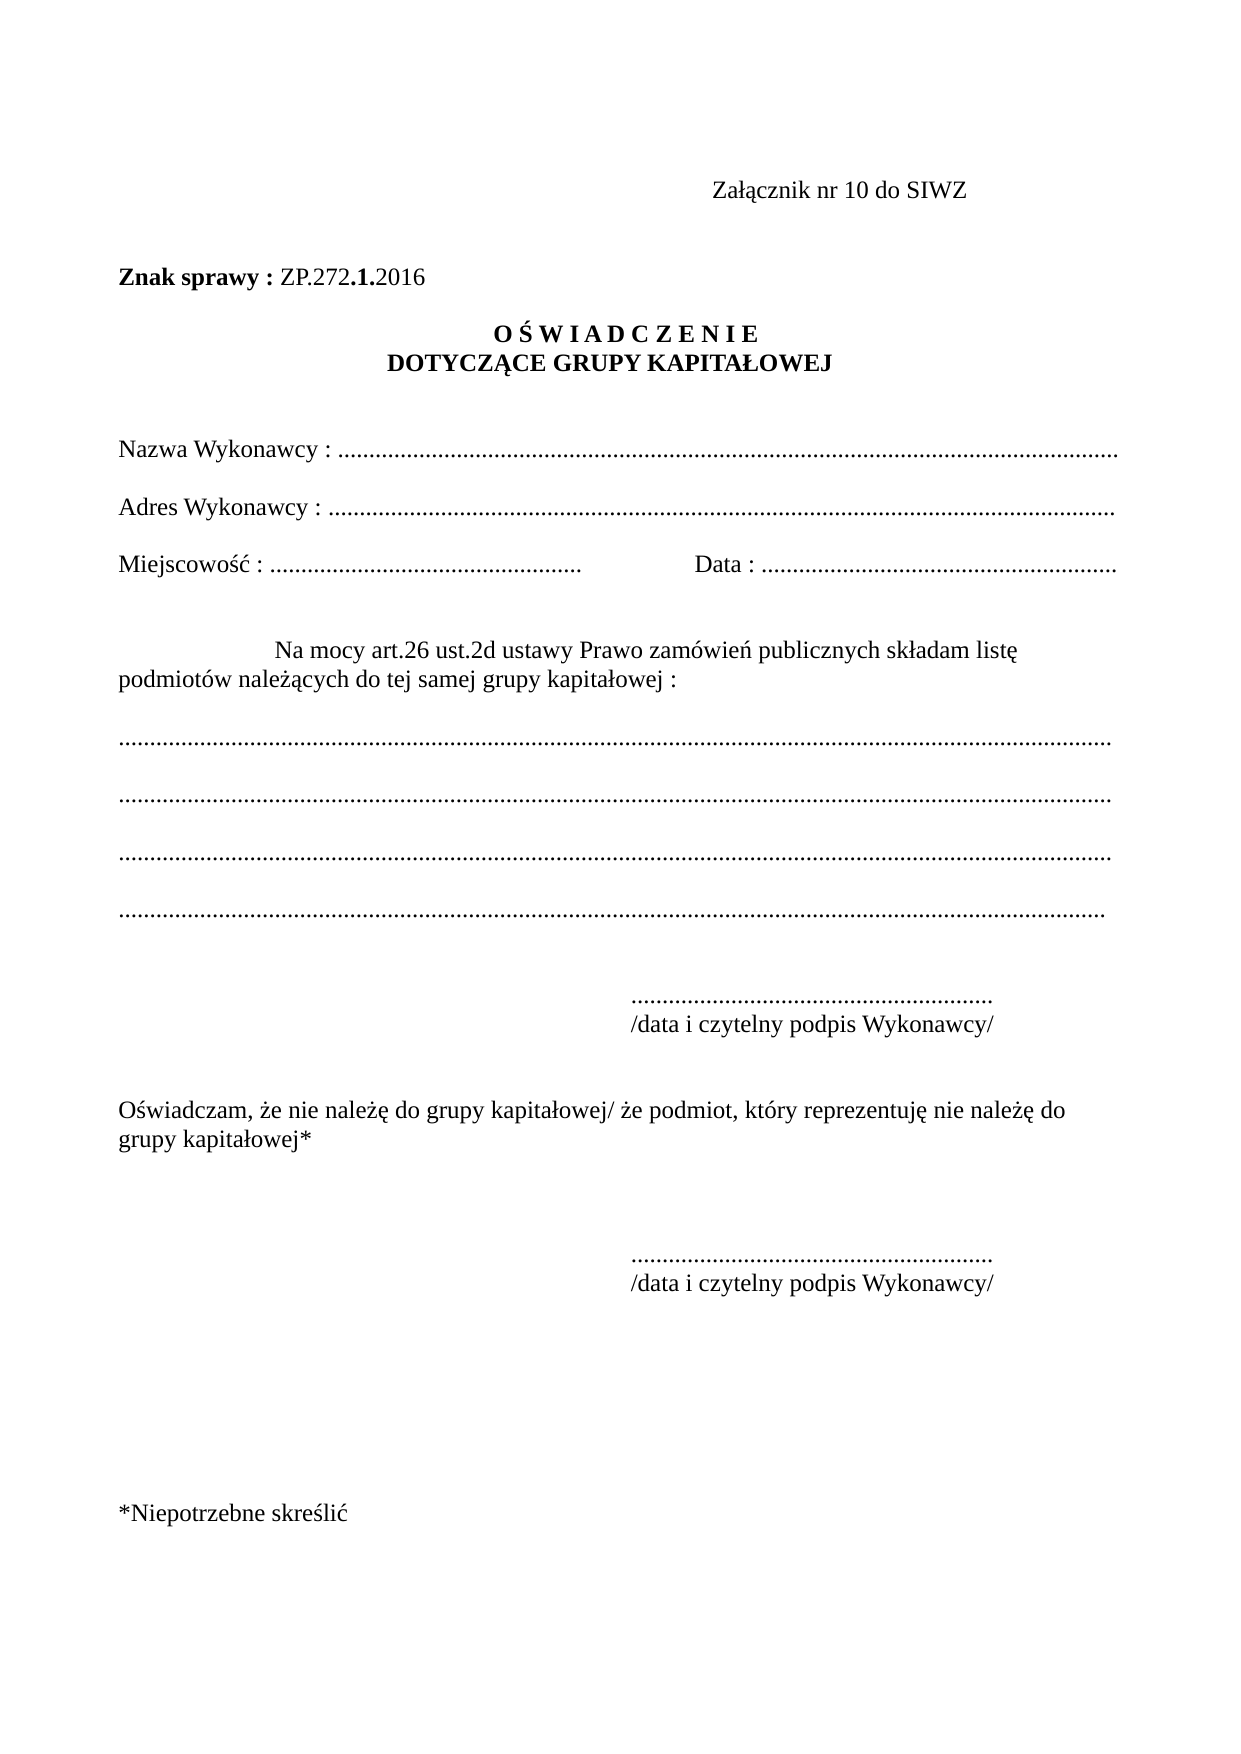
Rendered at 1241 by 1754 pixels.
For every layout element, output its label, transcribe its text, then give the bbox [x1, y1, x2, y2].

text /data i czytelny podpis Wykonawcy/ [118, 1009, 1122, 1038]
text O Ś W I A D C Z E N I E [118, 319, 1122, 348]
text /data i czytelny podpis Wykonawcy/ [118, 1268, 1122, 1297]
text ............................................................................................................................................................... [118, 837, 1122, 866]
text .......................................................... [118, 1239, 1122, 1268]
text Załącznik nr 10 do SIWZ [118, 176, 1122, 204]
text Nazwa Wykonawcy : ............................................................................................................................. [118, 434, 1122, 463]
text .............................................................................................................................................................. [118, 894, 1122, 923]
text ............................................................................................................................................................... [118, 779, 1122, 808]
text Miejscowość : .................................................. Data : ......................................................... [118, 549, 1122, 578]
text Oświadczam, że nie należę do grupy kapitałowej/ że podmiot, który reprezentuję nie należę do grupy kapitałowej* [118, 1096, 1122, 1153]
text .......................................................... [118, 981, 1122, 1009]
text Znak sprawy : ZP.272.1.2016 [118, 262, 1122, 291]
text ............................................................................................................................................................... [118, 722, 1122, 751]
text Na mocy art.26 ust.2d ustawy Prawo zamówień publicznych składam listę podmiotów należących do tej samej grupy kapitałowej : [118, 636, 1122, 693]
text Adres Wykonawcy : .............................................................................................................................. [118, 492, 1122, 521]
text *Niepotrzebne skreślić [118, 1498, 1122, 1527]
text DOTYCZĄCE GRUPY KAPITAŁOWEJ [118, 348, 1122, 377]
